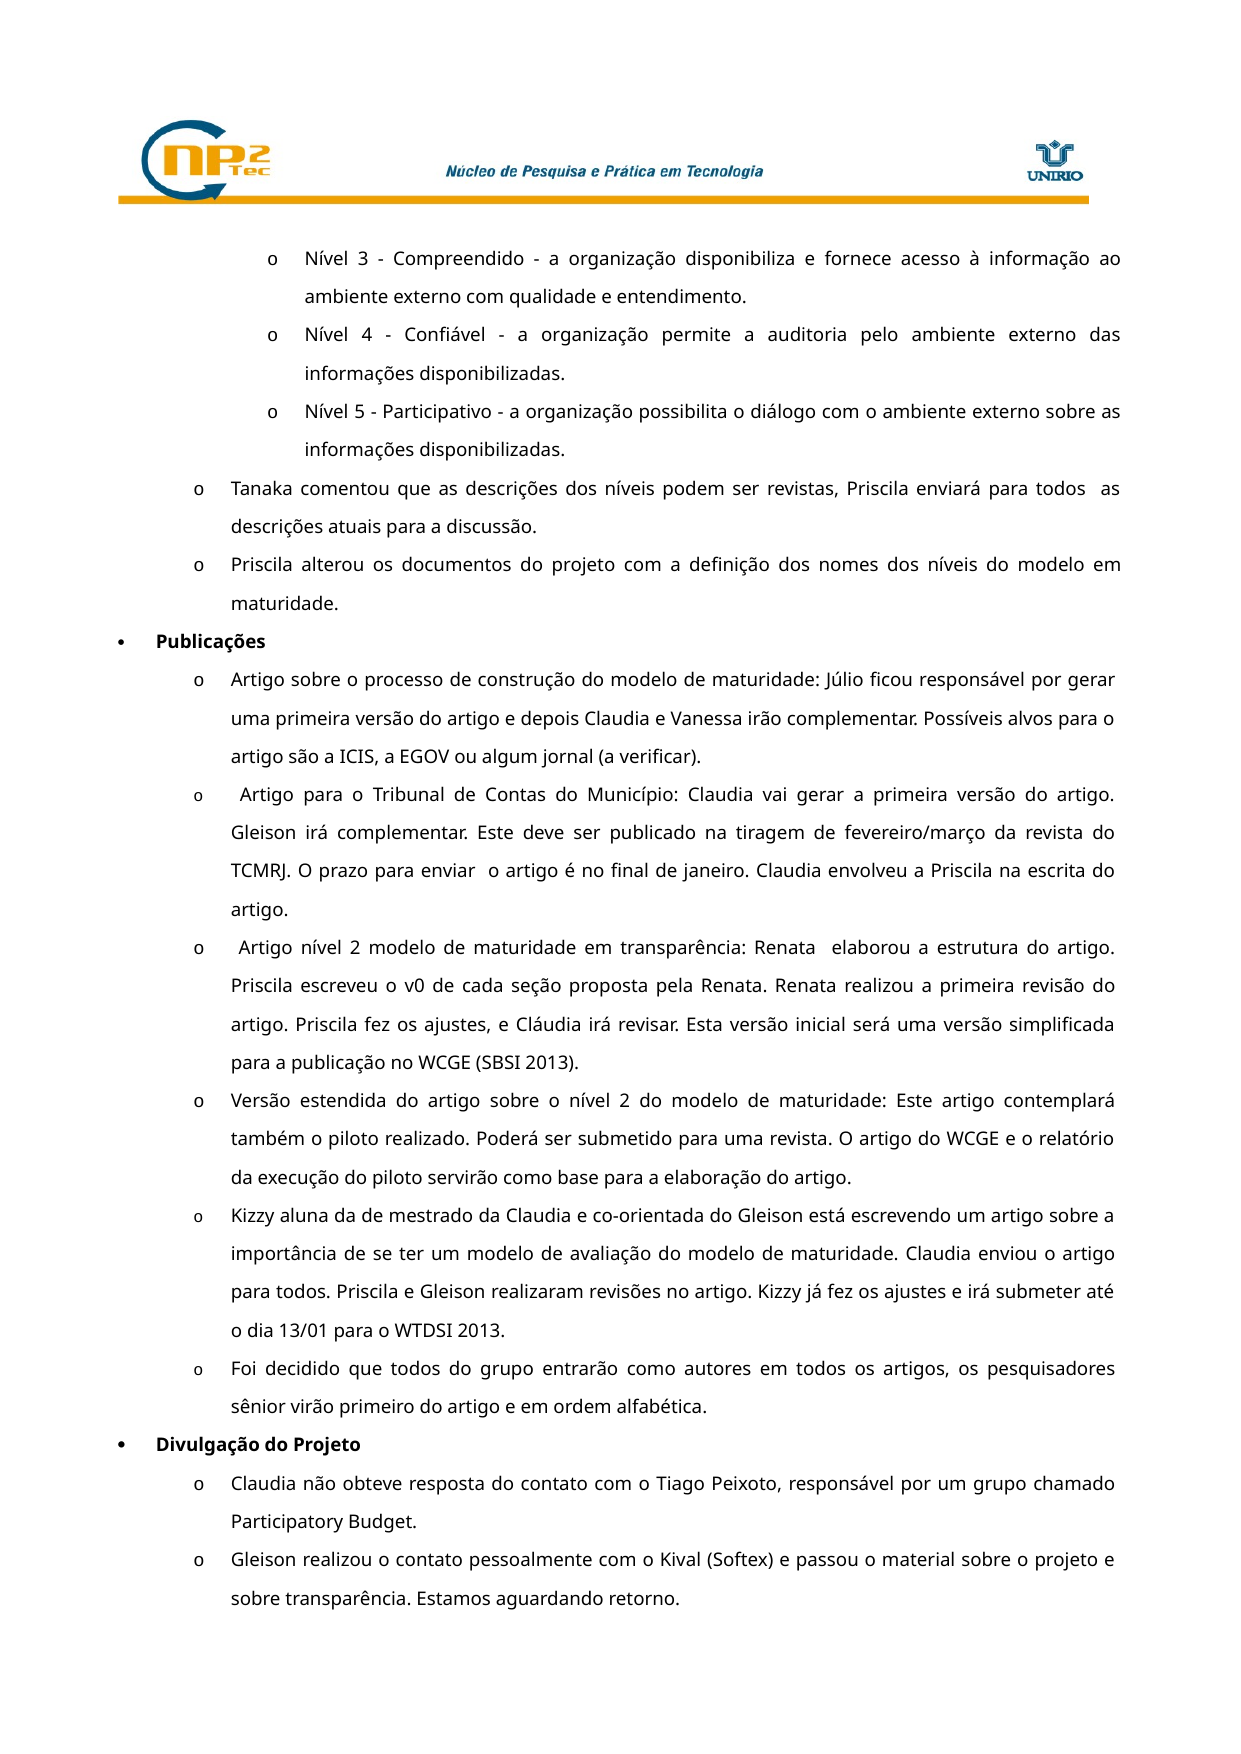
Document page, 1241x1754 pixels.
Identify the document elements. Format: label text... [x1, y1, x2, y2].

list Gleison realizou o contato pessoalmente com o Kival (Softex) e passou o material sobre o projeto e sobre transparência. Estamos aguardando retorno. [193, 1546, 1116, 1610]
list Nível 5 - Participativo - a organização possibilita o diálogo com o ambiente externo sobre as informações disponibilizadas. [267, 398, 1122, 462]
picture [118, 116, 1089, 207]
list Nível 4 - Confiável - a organização permite a auditoria pelo ambiente externo das informações disponibilizadas. [267, 321, 1122, 385]
list Artigo para o Tribunal de Contas do Município: Claudia vai gerar a primeira versão do artigo. Gleison irá complementar. Este deve ser publicado na tiragem de fevereiro/março da revista do TCMRJ. O prazo para enviar o artigo é no final de janeiro. Claudia envolveu a Priscila na escrita do artigo. [193, 781, 1116, 921]
list Claudia não obteve resposta do contato com o Tiago Peixoto, responsável por um grupo chamado Participatory Budget. [193, 1470, 1116, 1534]
list Priscila alterou os documentos do projeto com a definição dos nomes dos níveis do modelo em maturidade. [193, 551, 1122, 615]
list Publicações [118, 628, 1116, 654]
list Artigo nível 2 modelo de maturidade em transparência: Renata elaborou a estrutura do artigo. Priscila escreveu o v0 de cada seção proposta pela Renata. Renata realizou a primeira revisão do artigo. Priscila fez os ajustes, e Cláudia irá revisar. Esta versão inicial será uma versão simplificada para a publicação no WCGE (SBSI 2013). [193, 934, 1116, 1074]
list Nível 3 - Compreendido - a organização disponibiliza e fornece acesso à informação ao ambiente externo com qualidade e entendimento. [267, 245, 1122, 309]
list Artigo sobre o processo de construção do modelo de maturidade: Júlio ficou responsável por gerar uma primeira versão do artigo e depois Claudia e Vanessa irão complementar. Possíveis alvos para o artigo são a ICIS, a EGOV ou algum jornal (a verificar). [193, 666, 1116, 768]
list Foi decidido que todos do grupo entrarão como autores em todos os artigos, os pesquisadores sênior virão primeiro do artigo e em ordem alfabética. [193, 1355, 1116, 1419]
list Tanaka comentou que as descrições dos níveis podem ser revistas, Priscila enviará para todos as descrições atuais para a discussão. [193, 475, 1122, 539]
list Kizzy aluna da de mestrado da Claudia e co-orientada do Gleison está escrevendo um artigo sobre a importância de se ter um modelo de avaliação do modelo de maturidade. Claudia enviou o artigo para todos. Priscila e Gleison realizaram revisões no artigo. Kizzy já fez os ajustes e irá submeter até o dia 13/01 para o WTDSI 2013. [193, 1202, 1116, 1342]
list Divulgação do Projeto [118, 1432, 1116, 1457]
list Versão estendida do artigo sobre o nível 2 do modelo de maturidade: Este artigo contemplará também o piloto realizado. Poderá ser submetido para uma revista. O artigo do WCGE e o relatório da execução do piloto servirão como base para a elaboração do artigo. [193, 1087, 1116, 1189]
